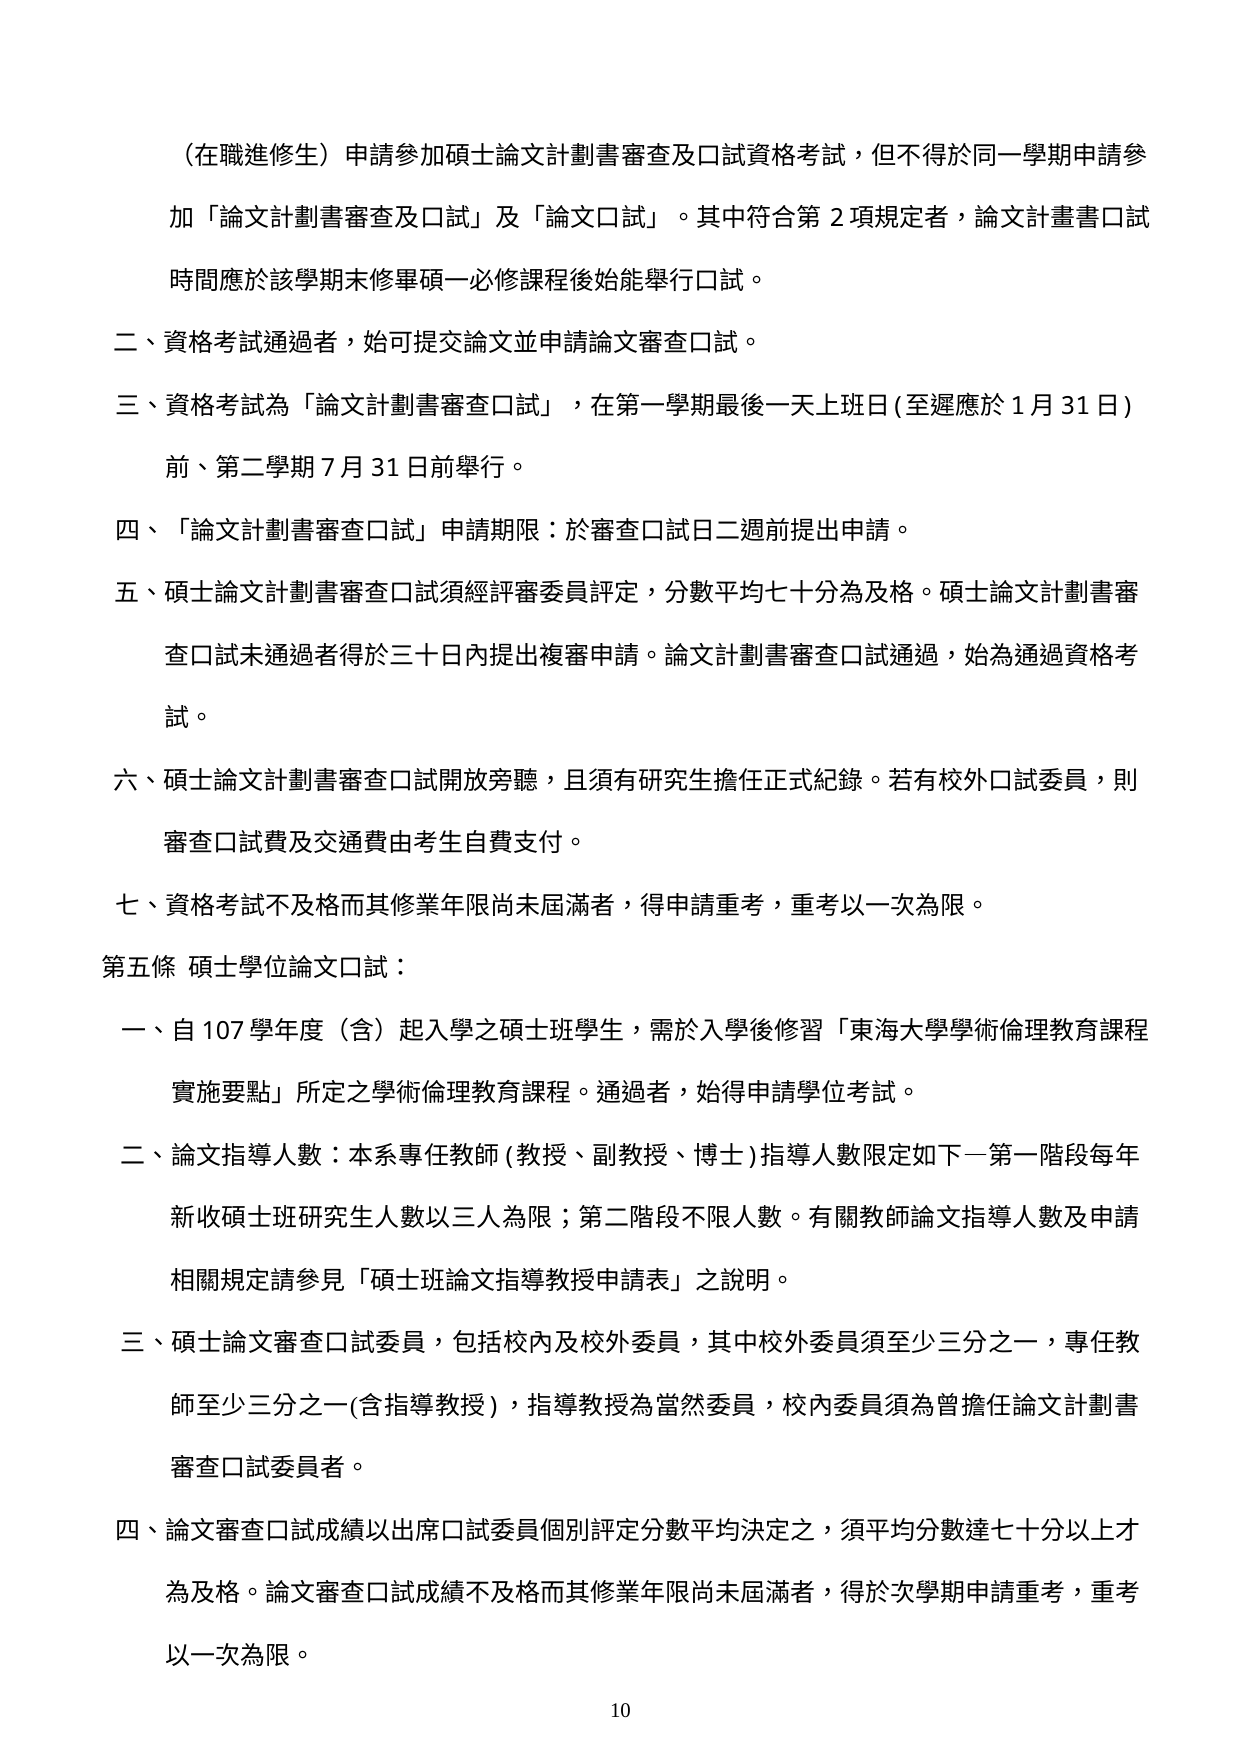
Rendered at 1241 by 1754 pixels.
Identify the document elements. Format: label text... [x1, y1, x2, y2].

text 七、資格考試不及格而其修業年限尚未屆滿者，得申請重考，重考以一次為限。 [115, 862, 1141, 924]
text （在職進修生）申請參加碩士論文計劃書審查及口試資格考試，但不得於同一學期申請參加「論文計劃書審查及口試」及「論文口試」。其中符合第2項規定者，論文計畫書口試時間應於該學期末修畢碩一必修課程後始能舉行口試。 [119, 112, 1152, 299]
text 六、碩士論文計劃書審查口試開放旁聽，且須有研究生擔任正式紀錄。若有校外口試委員，則審查口試費及交通費由考生自費支付。 [114, 737, 1141, 862]
text 四、論文審查口試成績以出席口試委員個別評定分數平均決定之，須平均分數達七十分以上才為及格。論文審查口試成績不及格而其修業年限尚未屆滿者，得於次學期申請重考，重考以一次為限。 [115, 1487, 1141, 1674]
text 三、碩士論文審查口試委員，包括校內及校外委員，其中校外委員須至少三分之一，專任教師至少三分之一(含指導教授)，指導教授為當然委員，校內委員須為曾擔任論文計劃書審查口試委員者。 [120, 1299, 1141, 1487]
text 第五條 碩士學位論文口試： [89, 924, 1141, 987]
text 四、「論文計劃書審查口試」申請期限：於審查口試日二週前提出申請。 [103, 487, 1141, 549]
text 五、碩士論文計劃書審查口試須經評審委員評定，分數平均七十分為及格。碩士論文計劃書審查口試未通過者得於三十日內提出複審申請。論文計劃書審查口試通過，始為通過資格考試。 [114, 549, 1141, 737]
text 二、資格考試通過者，始可提交論文並申請論文審查口試。 [89, 299, 1141, 362]
text 三、資格考試為「論文計劃書審查口試」，在第一學期最後一天上班日(至遲應於1月31日)前、第二學期7月31日前舉行。 [115, 362, 1141, 487]
text 一、自107學年度（含）起入學之碩士班學生，需於入學後修習「東海大學學術倫理教育課程實施要點」所定之學術倫理教育課程。通過者，始得申請學位考試。 [121, 987, 1152, 1112]
text 二、論文指導人數：本系專任教師(教授、副教授、博士)指導人數限定如下—第一階段每年新收碩士班研究生人數以三人為限；第二階段不限人數。有關教師論文指導人數及申請相關規定請參見「碩士班論文指導教授申請表」之說明。 [120, 1112, 1141, 1299]
